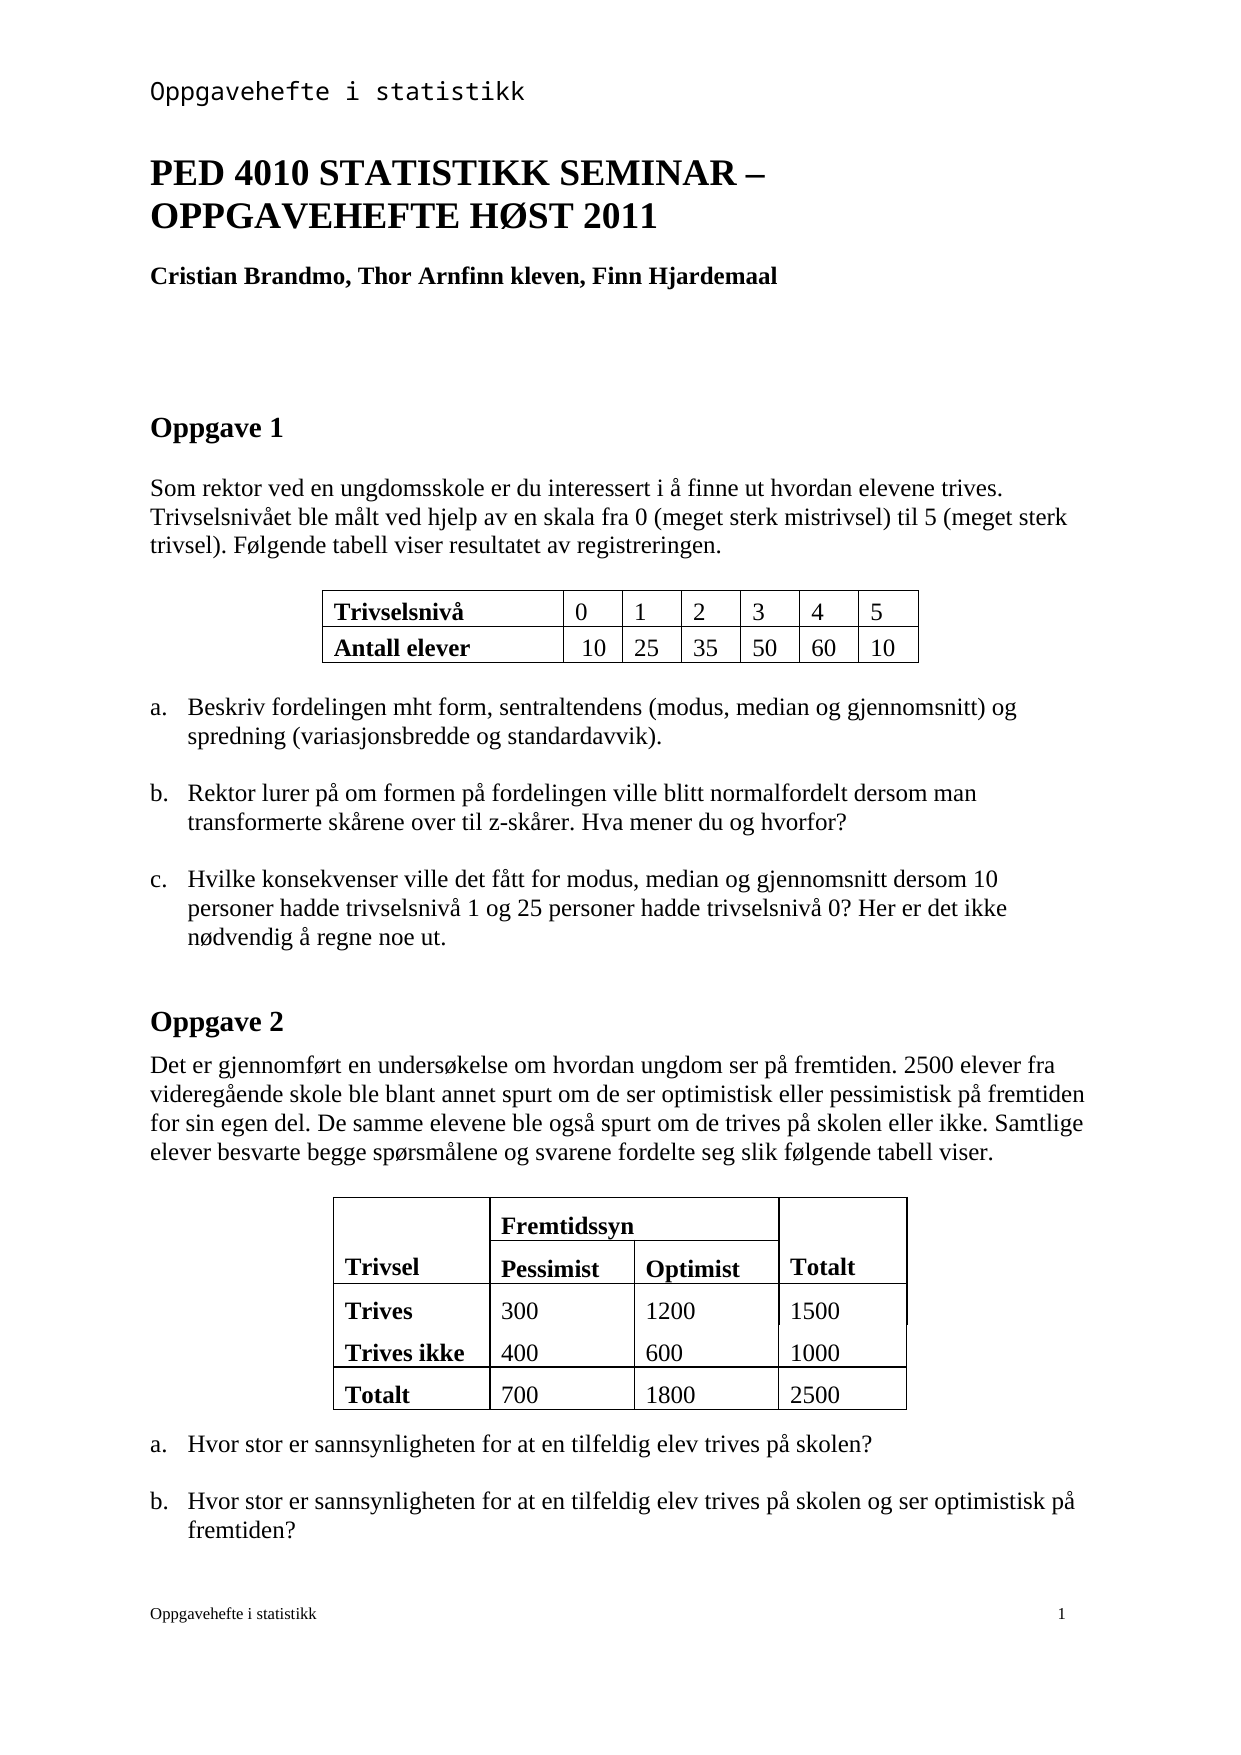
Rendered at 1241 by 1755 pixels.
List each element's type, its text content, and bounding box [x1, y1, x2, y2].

table_cell 300 [491, 1284, 634, 1325]
text PED 4010 STATISTIKK SEMINAR – [150, 150, 1090, 193]
table_header Fremtidssyn [491, 1198, 778, 1239]
table_header 5 [859, 591, 918, 626]
table_header 0 [564, 591, 622, 626]
table_header Trivsel [334, 1198, 489, 1282]
list Hvor stor er sannsynligheten for at en tilfeldig elev trives på skolen og ser optimistisk på fremtiden? [150, 1486, 1090, 1544]
table_header 3 [741, 591, 799, 626]
list Rektor lurer på om formen på fordelingen ville blitt normalfordelt dersom man transformerte skårene over til z-skårer. Hva mener du og hvorfor? [150, 778, 1090, 836]
table_cell 400 [491, 1325, 634, 1366]
table_cell 50 [741, 627, 799, 662]
text OPPGAVEHEFTE HØST 2011 [150, 193, 1090, 236]
table_header 1 [623, 591, 681, 626]
table_cell 600 [635, 1325, 778, 1366]
table_cell Trives ikke [334, 1325, 489, 1366]
table_cell Optimist [635, 1241, 778, 1282]
table_cell Antall elever [323, 627, 563, 662]
subtitle Oppgave 2 [150, 1004, 1090, 1038]
table_cell 1800 [635, 1368, 778, 1409]
table_header 2 [682, 591, 740, 626]
table_cell 1500 [780, 1284, 906, 1325]
table_cell 35 [682, 627, 740, 662]
table_cell 1000 [779, 1325, 906, 1366]
table_cell Pessimist [491, 1241, 634, 1282]
table_header 4 [800, 591, 858, 626]
table_cell 60 [800, 627, 858, 662]
table_header Trivselsnivå [323, 591, 563, 626]
text Det er gjennomført en undersøkelse om hvordan ungdom ser på fremtiden. 2500 elever fra videregående skole ble blant annet spurt om de ser optimistisk eller pessimistisk på fremtiden for sin egen del. De samme elevene ble også spurt om de trives på skolen eller ikke. Samtlige elever besvarte begge spørsmålene og svarene fordelte seg slik følgende tabell viser. [150, 1051, 1090, 1166]
text Som rektor ved en ungdomsskole er du interessert i å finne ut hvordan elevene trives. Trivselsnivået ble målt ved hjelp av en skala fra 0 (meget sterk mistrivsel) til 5 (meget sterk trivsel). Følgende tabell viser resultatet av registreringen. [150, 473, 1090, 559]
list Beskriv fordelingen mht form, sentraltendens (modus, median og gjennomsnitt) og spredning (variasjonsbredde og standardavvik). [150, 692, 1090, 749]
table_cell 10 [859, 627, 918, 662]
list Hvor stor er sannsynligheten for at en tilfeldig elev trives på skolen? [150, 1429, 1090, 1458]
subtitle Oppgave 1 [150, 410, 1090, 443]
table_cell 700 [491, 1368, 634, 1409]
table_header Totalt [780, 1198, 906, 1282]
table_cell Totalt [334, 1368, 489, 1409]
table_cell 2500 [779, 1368, 906, 1409]
table_cell 10 [564, 627, 622, 662]
table_cell 25 [623, 627, 681, 662]
table_cell Trives [334, 1284, 489, 1325]
list Hvilke konsekvenser ville det fått for modus, median og gjennomsnitt dersom 10 personer hadde trivselsnivå 1 og 25 personer hadde trivselsnivå 0? Her er det ikke nødvendig å regne noe ut. [150, 864, 1090, 951]
subtitle Cristian Brandmo, Thor Arnfinn kleven, Finn Hjardemaal [150, 261, 1090, 290]
table_cell 1200 [635, 1284, 778, 1325]
